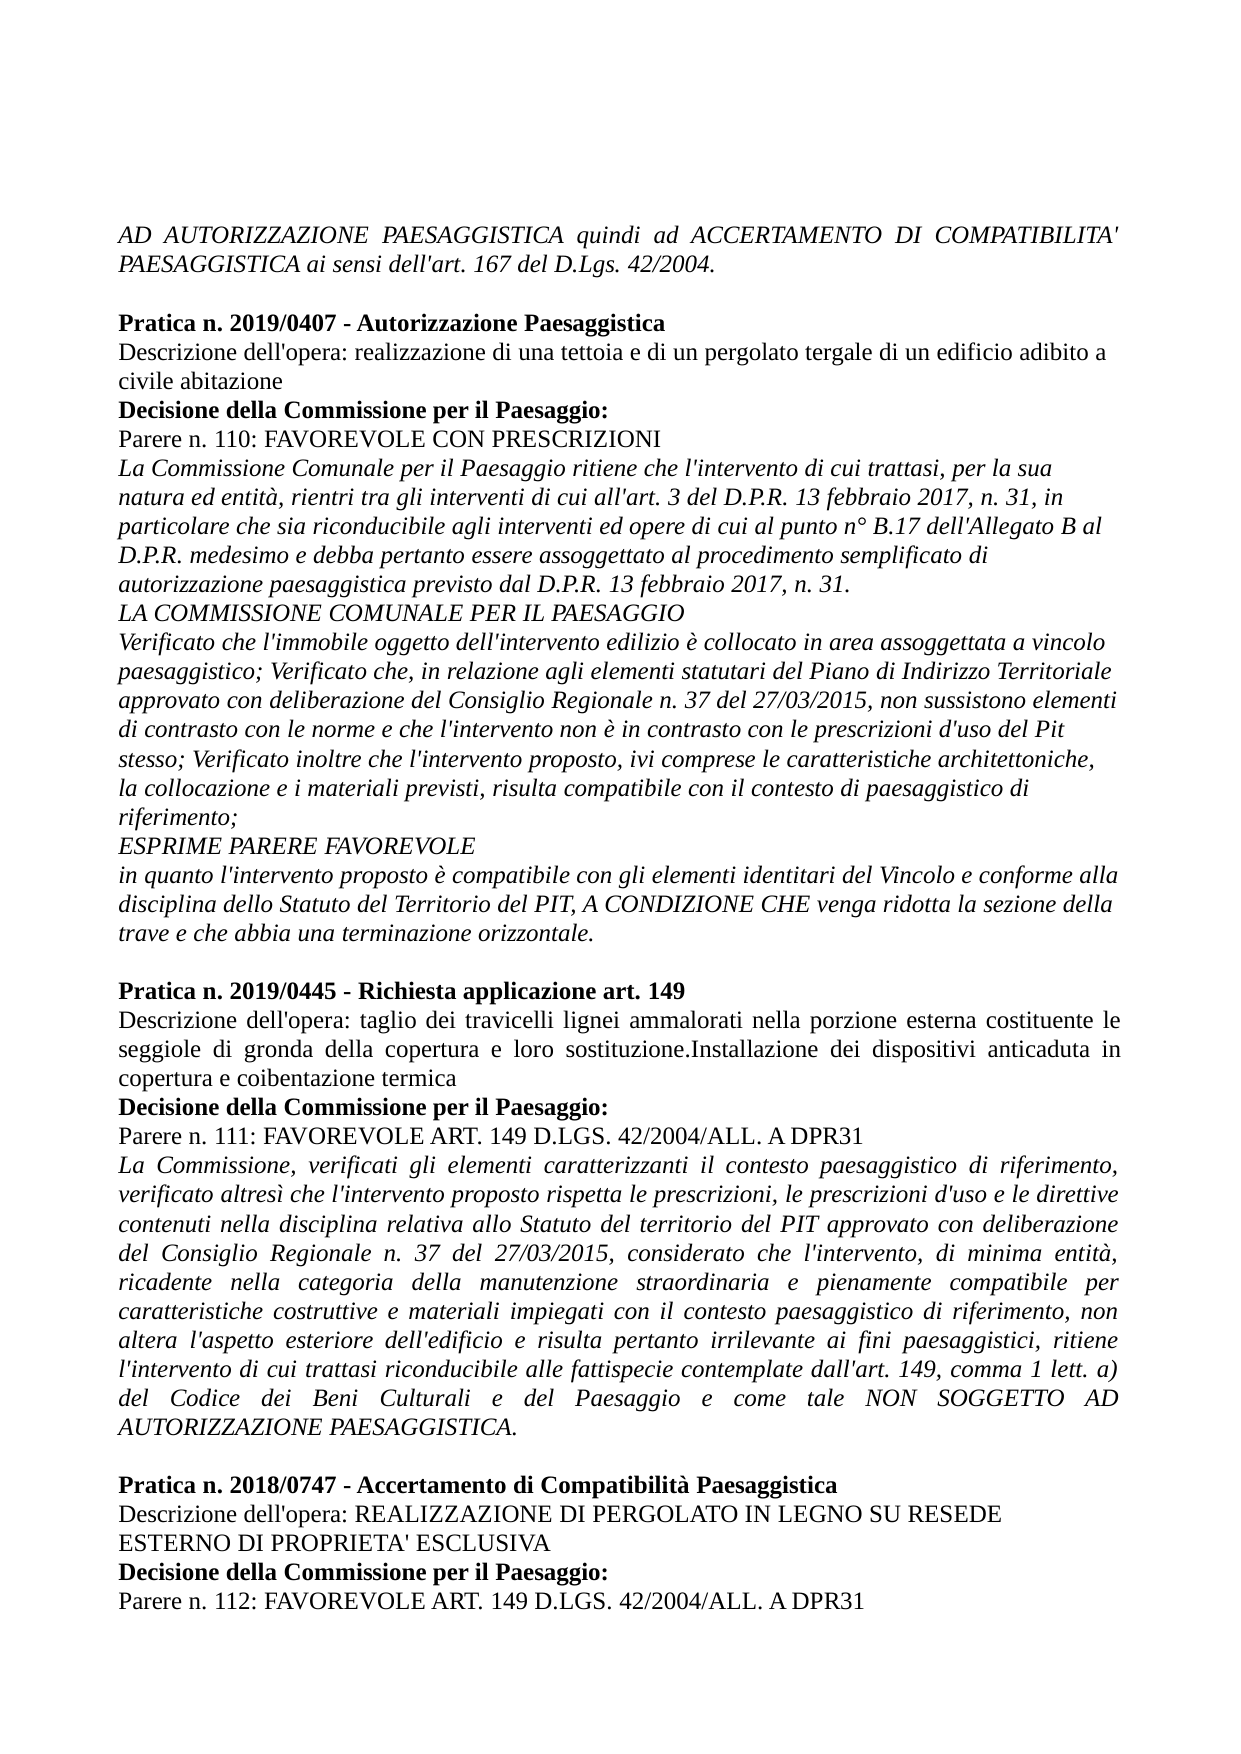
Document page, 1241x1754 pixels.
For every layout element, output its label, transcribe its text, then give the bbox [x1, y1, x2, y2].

text LA COMMISSIONE COMUNALE PER IL PAESAGGIO [118, 598, 1122, 627]
text Descrizione dell'opera: realizzazione di una tettoia e di un pergolato tergale di un edificio adibito a civile abitazione [118, 337, 1122, 395]
text Pratica n. 2019/0407 - Autorizzazione Paesaggistica [118, 307, 1122, 337]
text La Commissione, verificati gli elementi caratterizzanti il contesto paesaggistico di riferimento, verificato altresì che l'intervento proposto rispetta le prescrizioni, le prescrizioni d'uso e le direttive contenuti nella disciplina relativa allo Statuto del territorio del PIT approvato con deliberazione del Consiglio Regionale n. 37 del 27/03/2015, considerato che l'intervento, di minima entità, ricadente nella categoria della manutenzione straordinaria e pienamente compatibile per caratteristiche costruttive e materiali impiegati con il contesto paesaggistico di riferimento, non altera l'aspetto esteriore dell'edificio e risulta pertanto irrilevante ai fini paesaggistici, ritiene l'intervento di cui trattasi riconducibile alle fattispecie contemplate dall'art. 149, comma 1 lett. a) del Codice dei Beni Culturali e del Paesaggio e come tale NON SOGGETTO AD AUTORIZZAZIONE PAESAGGISTICA. [118, 1150, 1122, 1441]
text Descrizione dell'opera: REALIZZAZIONE DI PERGOLATO IN LEGNO SU RESEDE ESTERNO DI PROPRIETA' ESCLUSIVA [118, 1499, 1122, 1557]
text Decisione della Commissione per il Paesaggio: [118, 1092, 1122, 1121]
text Parere n. 111: FAVOREVOLE ART. 149 D.LGS. 42/2004/ALL. A DPR31 [118, 1121, 1122, 1150]
text Descrizione dell'opera: taglio dei travicelli lignei ammalorati nella porzione esterna costituente le seggiole di gronda della copertura e loro sostituzione.Installazione dei dispositivi anticaduta in copertura e coibentazione termica [118, 1005, 1122, 1092]
text Decisione della Commissione per il Paesaggio: [118, 1557, 1122, 1586]
text Pratica n. 2019/0445 - Richiesta applicazione art. 149 [118, 976, 1122, 1005]
text Parere n. 110: FAVOREVOLE CON PRESCRIZIONI [118, 424, 1122, 453]
text Verificato che l'immobile oggetto dell'intervento edilizio è collocato in area assoggettata a vincolo paesaggistico; Verificato che, in relazione agli elementi statutari del Piano di Indirizzo Territoriale approvato con deliberazione del Consiglio Regionale n. 37 del 27/03/2015, non sussistono elementi di contrasto con le norme e che l'intervento non è in contrasto con le prescrizioni d'uso del Pit stesso; Verificato inoltre che l'intervento proposto, ivi comprese le caratteristiche architettoniche, la collocazione e i materiali previsti, risulta compatibile con il contesto di paesaggistico di riferimento; [118, 627, 1122, 831]
text Pratica n. 2018/0747 - Accertamento di Compatibilità Paesaggistica [118, 1470, 1122, 1499]
text La Commissione Comunale per il Paesaggio ritiene che l'intervento di cui trattasi, per la sua natura ed entità, rientri tra gli interventi di cui all'art. 3 del D.P.R. 13 febbraio 2017, n. 31, in particolare che sia riconducibile agli interventi ed opere di cui al punto n° B.17 dell'Allegato B al D.P.R. medesimo e debba pertanto essere assoggettato al procedimento semplificato di autorizzazione paesaggistica previsto dal D.P.R. 13 febbraio 2017, n. 31. [118, 453, 1122, 598]
text Parere n. 112: FAVOREVOLE ART. 149 D.LGS. 42/2004/ALL. A DPR31 [118, 1586, 1122, 1615]
text ESPRIME PARERE FAVOREVOLE [118, 831, 1122, 860]
text AD AUTORIZZAZIONE PAESAGGISTICA quindi ad ACCERTAMENTO DI COMPATIBILITA' PAESAGGISTICA ai sensi dell'art. 167 del D.Lgs. 42/2004. [118, 220, 1122, 278]
text in quanto l'intervento proposto è compatibile con gli elementi identitari del Vincolo e conforme alla disciplina dello Statuto del Territorio del PIT, A CONDIZIONE CHE venga ridotta la sezione della trave e che abbia una terminazione orizzontale. [118, 860, 1122, 947]
text Decisione della Commissione per il Paesaggio: [118, 395, 1122, 424]
